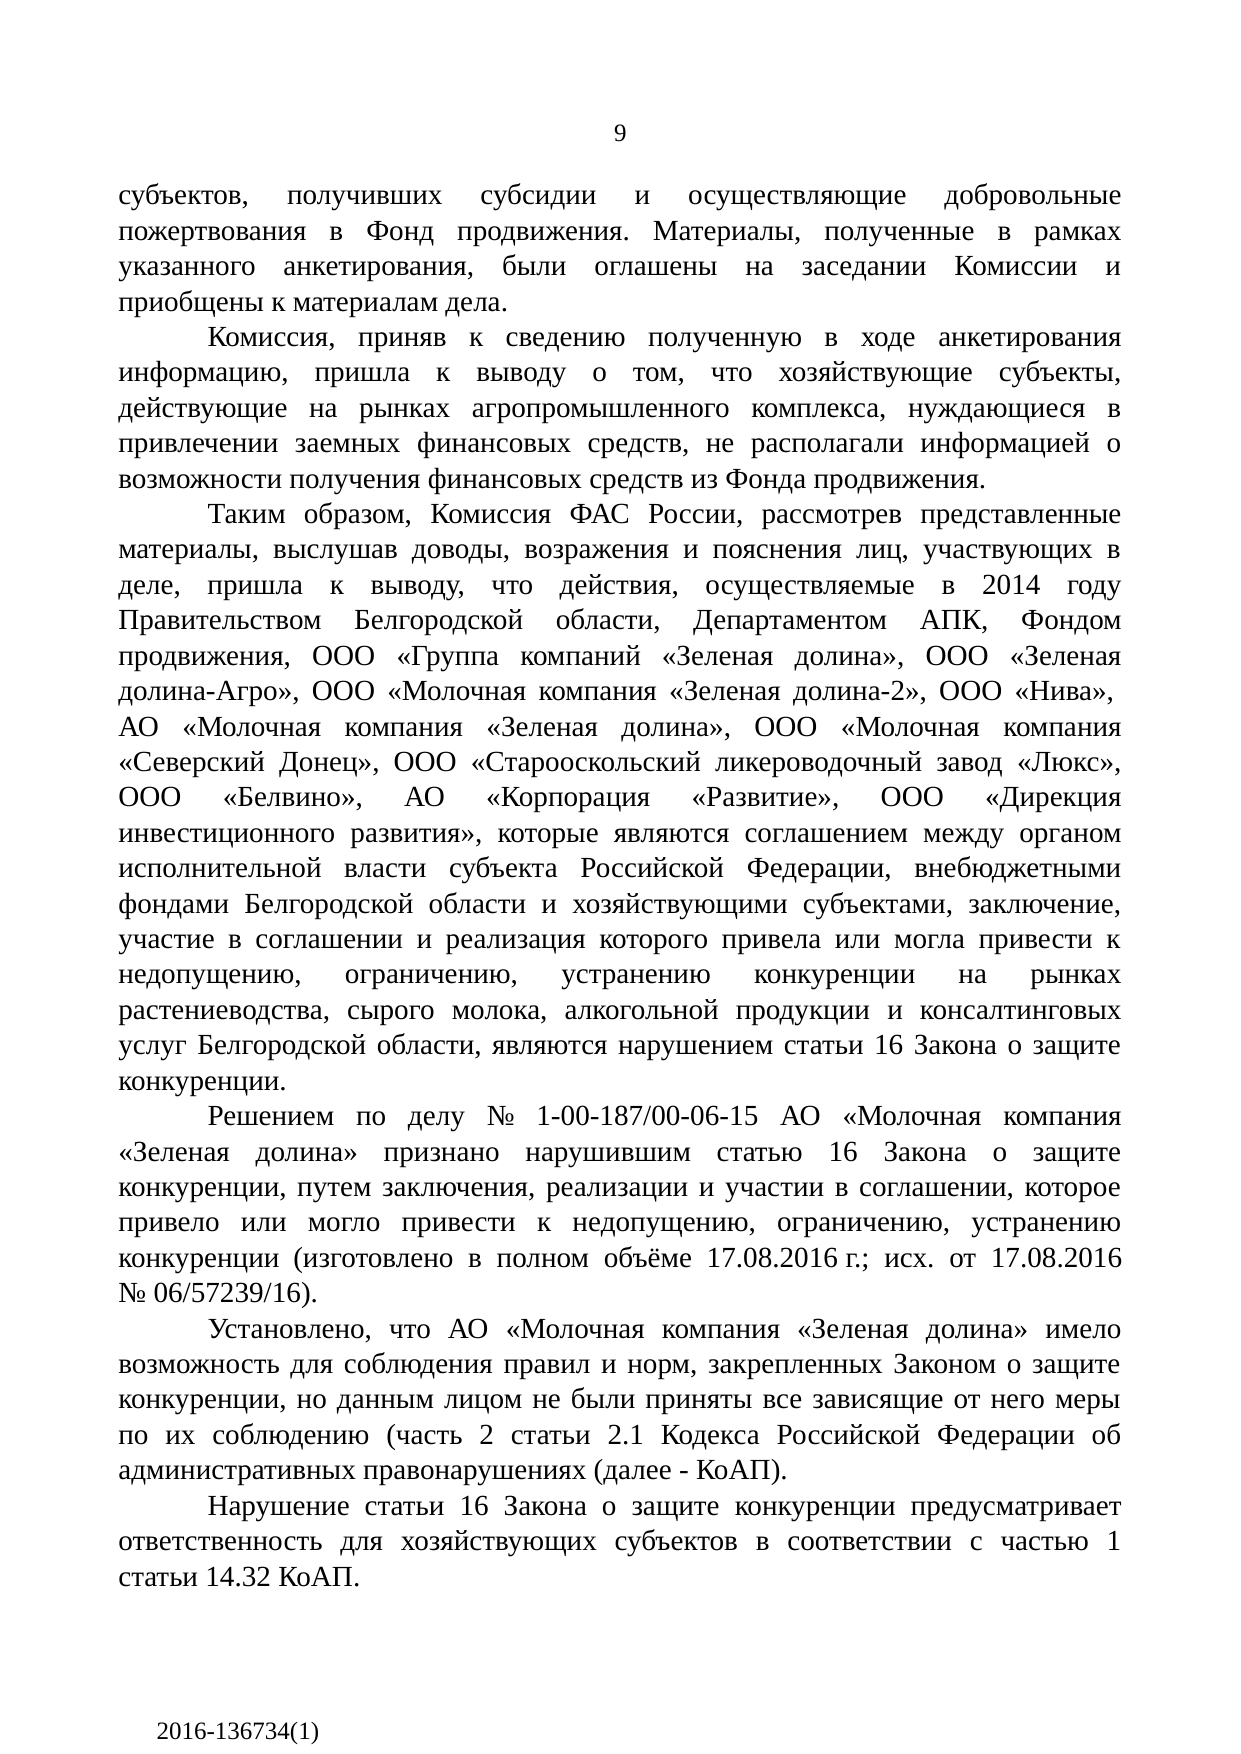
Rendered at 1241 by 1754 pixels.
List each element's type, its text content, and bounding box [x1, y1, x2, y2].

text Решением по делу № 1-00-187/00-06-15 АО «Молочная компания «Зеленая долина» признано нарушившим статью 16 Закона о защите конкуренции, путем заключения, реализации и участии в соглашении, которое привело или могло привести к недопущению, ограничению, устранению конкуренции (изготовлено в полном объёме 17.08.2016 г.; исх. от 17.08.2016 № 06/57239/16). [118, 1097, 1122, 1310]
text Таким образом, Комиссия ФАС России, рассмотрев представленные материалы, выслушав доводы, возражения и пояснения лиц, участвующих в деле, пришла к выводу, что действия, осуществляемые в 2014 году Правительством Белгородской области, Департаментом АПК, Фондом продвижения, ООО «Группа компаний «Зеленая долина», ООО «Зеленая долина-Агро», ООО «Молочная компания «Зеленая долина-2», ООО «Нива», АО «Молочная компания «Зеленая долина», ООО «Молочная компания «Северский Донец», ООО «Старооскольский ликероводочный завод «Люкс», ООО «Белвино», АО «Корпорация «Развитие», ООО «Дирекция инвестиционного развития», которые являются соглашением между органом исполнительной власти субъекта Российской Федерации, внебюджетными фондами Белгородской области и хозяйствующими субъектами, заключение, участие в соглашении и реализация которого привела или могла привести к недопущению, ограничению, устранению конкуренции на рынках растениеводства, сырого молока, алкогольной продукции и консалтинговых услуг Белгородской области, являются нарушением статьи 16 Закона о защите конкуренции. [118, 495, 1122, 1097]
text Комиссия, приняв к сведению полученную в ходе анкетирования информацию, пришла к выводу о том, что хозяйствующие субъекты, действующие на рынках агропромышленного комплекса, нуждающиеся в привлечении заемных финансовых средств, не располагали информацией о возможности получения финансовых средств из Фонда продвижения. [118, 318, 1122, 495]
text Нарушение статьи 16 Закона о защите конкуренции предусматривает ответственность для хозяйствующих субъектов в соответствии с частью 1 статьи 14.32 КоАП. [118, 1487, 1122, 1593]
text субъектов, получивших субсидии и осуществляющие добровольные пожертвования в Фонд продвижения. Материалы, полученные в рамках указанного анкетирования, были оглашены на заседании Комиссии и приобщены к материалам дела. [118, 176, 1122, 318]
text Установлено, что АО «Молочная компания «Зеленая долина» имело возможность для соблюдения правил и норм, закрепленных Законом о защите конкуренции, но данным лицом не были приняты все зависящие от него меры по их соблюдению (часть 2 статьи 2.1 Кодекса Российской Федерации об административных правонарушениях (далее - КоАП). [118, 1310, 1122, 1487]
